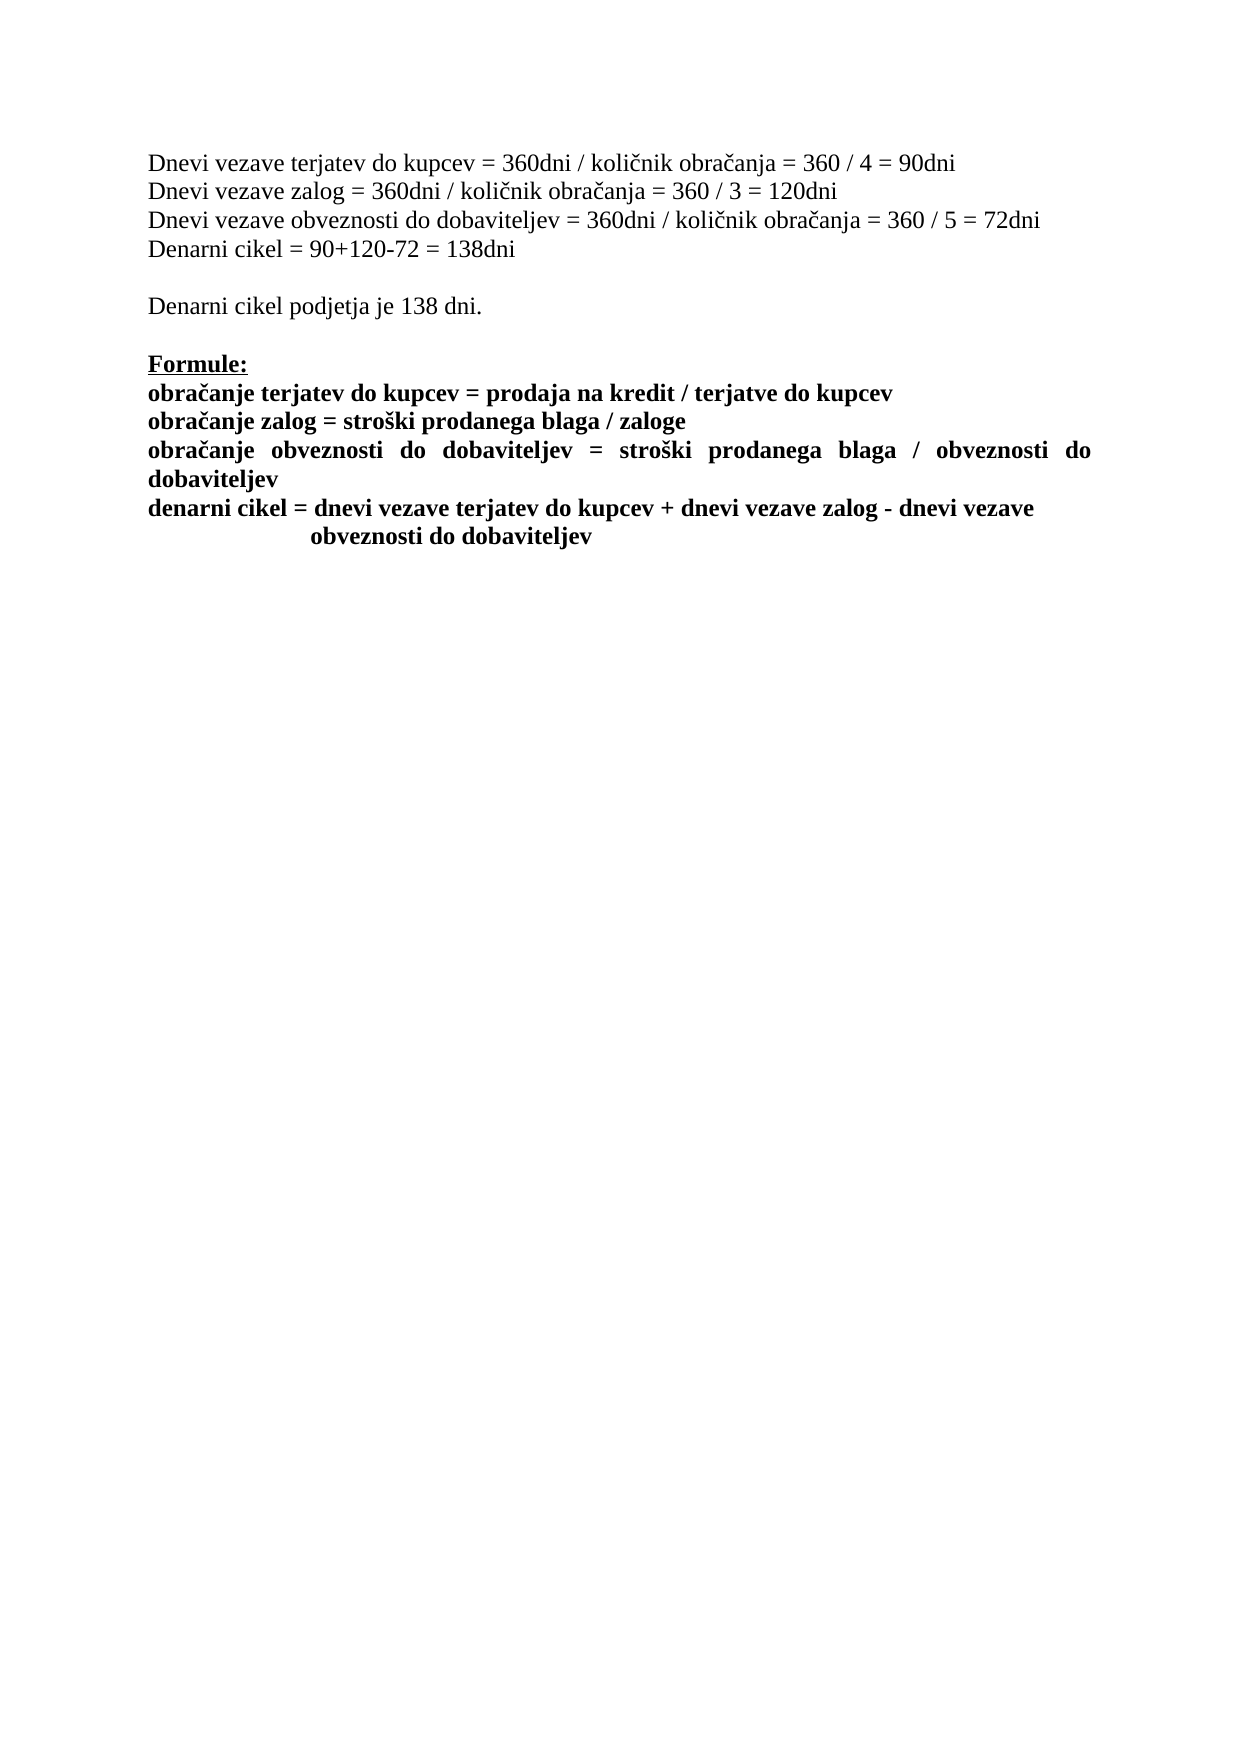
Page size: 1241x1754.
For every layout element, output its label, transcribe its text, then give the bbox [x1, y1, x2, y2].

text obračanje zalog = stroški prodanega blaga / zaloge [148, 406, 1093, 435]
text Dnevi vezave zalog = 360dni / količnik obračanja = 360 / 3 = 120dni [148, 176, 1093, 205]
text Dnevi vezave terjatev do kupcev = 360dni / količnik obračanja = 360 / 4 = 90dni [148, 148, 1093, 176]
text obračanje terjatev do kupcev = prodaja na kredit / terjatve do kupcev [148, 378, 1093, 406]
text denarni cikel = dnevi vezave terjatev do kupcev + dnevi vezave zalog - dnevi vezave [148, 493, 1093, 521]
text Dnevi vezave obveznosti do dobaviteljev = 360dni / količnik obračanja = 360 / 5 = 72dni [148, 205, 1093, 234]
text Denarni cikel = 90+120-72 = 138dni [148, 234, 1093, 263]
text obveznosti do dobaviteljev [148, 521, 1093, 550]
text Formule: [148, 349, 1093, 378]
text obračanje obveznosti do dobaviteljev = stroški prodanega blaga / obveznosti do dobaviteljev [148, 435, 1093, 493]
text Denarni cikel podjetja je 138 dni. [148, 291, 1093, 320]
